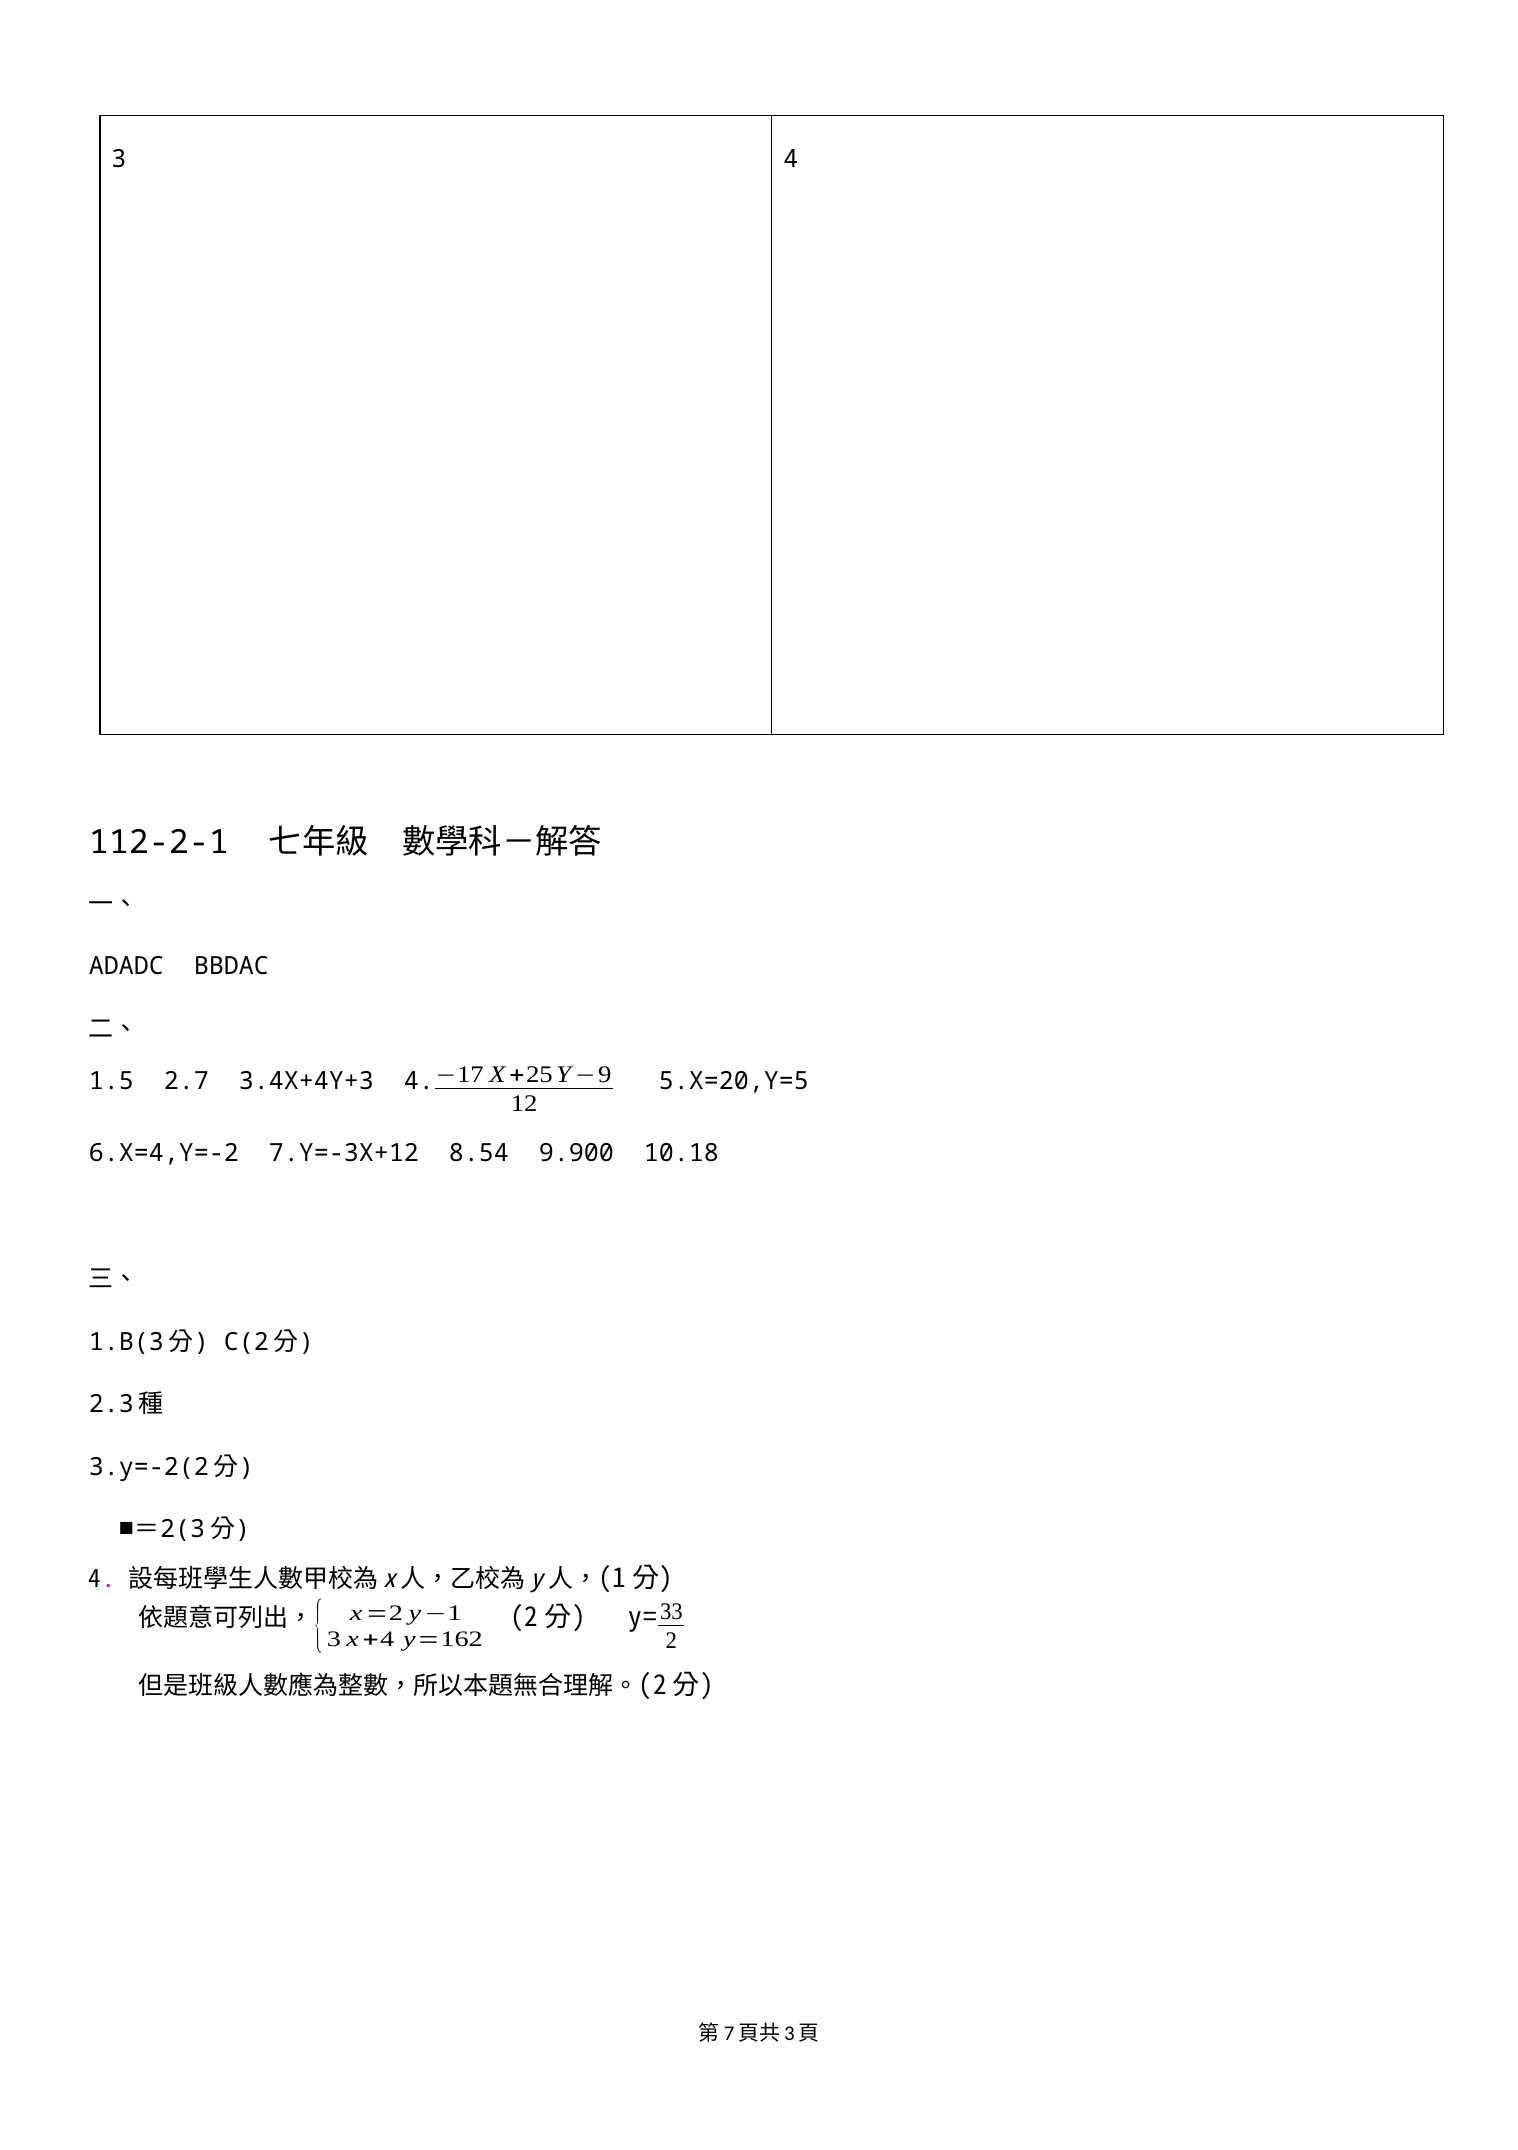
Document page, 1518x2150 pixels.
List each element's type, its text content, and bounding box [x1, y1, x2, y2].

text 依題意可列出， (2分) y= [89, 1595, 1429, 1654]
text 但是班級人數應為整數，所以本題無合理解。(2分) [89, 1654, 1429, 1702]
text 2.3種 [89, 1360, 1429, 1423]
text 一、 [89, 860, 1429, 923]
text ADADC BBDAC [89, 923, 1429, 985]
text 1.B(3分) C(2分) [89, 1298, 1429, 1360]
table_cell 4 [772, 116, 1443, 734]
text 二、 [89, 985, 1429, 1048]
text 112-2-1 七年級 數學科－解答 [89, 798, 1429, 860]
text 1.5 2.7 3.4X+4Y+3 4. 5.X=20,Y=5 [89, 1048, 1429, 1110]
text 4. 設每班學生人數甲校為x人，乙校為y人，(1分) [89, 1548, 1429, 1595]
table_cell 3 [101, 116, 771, 734]
text 三、 [89, 1235, 1429, 1298]
text 6.X=4,Y=-2 7.Y=-3X+12 8.54 9.900 10.18 [89, 1110, 1429, 1173]
text ■＝2(3分) [89, 1485, 1429, 1548]
text 3.y=-2(2分) [89, 1423, 1429, 1485]
